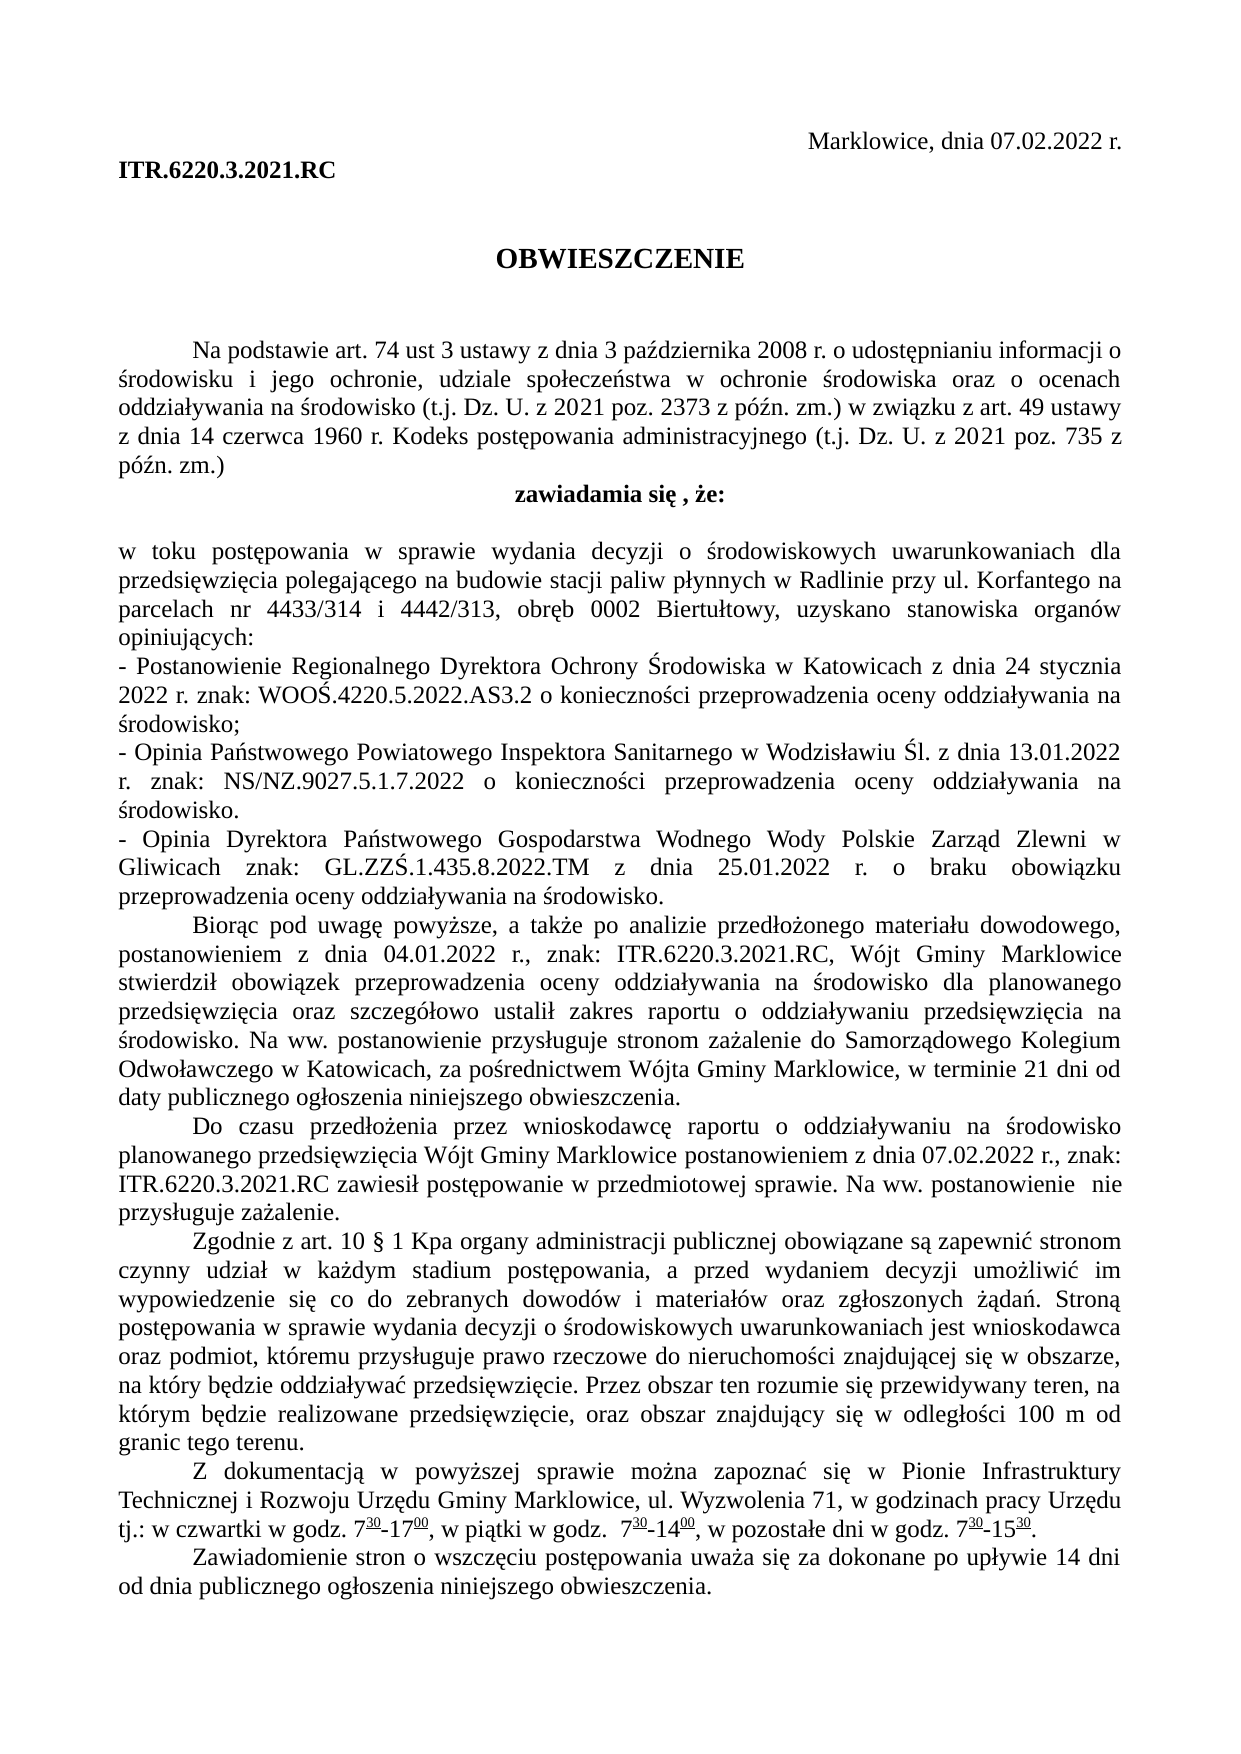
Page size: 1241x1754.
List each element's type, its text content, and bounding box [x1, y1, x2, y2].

text Zawiadomienie stron o wszczęciu postępowania uważa się za dokonane po upływie 14 dni od dnia publicznego ogłoszenia niniejszego obwieszczenia. [118, 1542, 1122, 1600]
text Marklowice, dnia 07.02.2022 r. [118, 126, 1122, 155]
text ITR.6220.3.2021.RC [118, 155, 1122, 184]
text Zgodnie z art. 10 § 1 Kpa organy administracji publicznej obowiązane są zapewnić stronom czynny udział w każdym stadium postępowania, a przed wydaniem decyzji umożliwić im wypowiedzenie się co do zebranych dowodów i materiałów oraz zgłoszonych żądań. Stroną postępowania w sprawie wydania decyzji o środowiskowych uwarunkowaniach jest wnioskodawca oraz podmiot, któremu przysługuje prawo rzeczowe do nieruchomości znajdującej się w obszarze, na który będzie oddziaływać przedsięwzięcie. Przez obszar ten rozumie się przewidywany teren, na którym będzie realizowane przedsięwzięcie, oraz obszar znajdujący się w odległości 100 m od granic tego terenu. [118, 1226, 1122, 1456]
text Z dokumentacją w powyższej sprawie można zapoznać się w Pionie Infrastruktury Technicznej i Rozwoju Urzędu Gminy Marklowice, ul. Wyzwolenia 71, w godzinach pracy Urzędu tj.: w czwartki w godz. 730-1700, w piątki w godz. 730-1400, w pozostałe dni w godz. 730-1530. [118, 1456, 1122, 1542]
text OBWIESZCZENIE [118, 241, 1122, 275]
text Na podstawie art. 74 ust 3 ustawy z dnia 3 października 2008 r. o udostępnianiu informacji o środowisku i jego ochronie, udziale społeczeństwa w ochronie środowiska oraz o ocenach oddziaływania na środowisko (t.j. Dz. U. z 2021 poz. 2373 z późn. zm.) w związku z art. 49 ustawy z dnia 14 czerwca 1960 r. Kodeks postępowania administracyjnego (t.j. Dz. U. z 2021 poz. 735 z późn. zm.) [118, 335, 1122, 479]
text Biorąc pod uwagę powyższe, a także po analizie przedłożonego materiału dowodowego, postanowieniem z dnia 04.01.2022 r., znak: ITR.6220.3.2021.RC, Wójt Gminy Marklowice stwierdził obowiązek przeprowadzenia oceny oddziaływania na środowisko dla planowanego przedsięwzięcia oraz szczegółowo ustalił zakres raportu o oddziaływaniu przedsięwzięcia na środowisko. Na ww. postanowienie przysługuje stronom zażalenie do Samorządowego Kolegium Odwoławczego w Katowicach, za pośrednictwem Wójta Gminy Marklowice, w terminie 21 dni od daty publicznego ogłoszenia niniejszego obwieszczenia. [118, 910, 1122, 1111]
text w toku postępowania w sprawie wydania decyzji o środowiskowych uwarunkowaniach dla przedsięwzięcia polegającego na budowie stacji paliw płynnych w Radlinie przy ul. Korfantego na parcelach nr 4433/314 i 4442/313, obręb 0002 Biertułtowy, uzyskano stanowiska organów opiniujących: [118, 536, 1122, 651]
text - Opinia Dyrektora Państwowego Gospodarstwa Wodnego Wody Polskie Zarząd Zlewni w Gliwicach znak: GL.ZZŚ.1.435.8.2022.TM z dnia 25.01.2022 r. o braku obowiązku przeprowadzenia oceny oddziaływania na środowisko. [118, 824, 1122, 910]
text zawiadamia się , że: [118, 479, 1122, 507]
text - Opinia Państwowego Powiatowego Inspektora Sanitarnego w Wodzisławiu Śl. z dnia 13.01.2022 r. znak: NS/NZ.9027.5.1.7.2022 o konieczności przeprowadzenia oceny oddziaływania na środowisko. [118, 737, 1122, 824]
text Do czasu przedłożenia przez wnioskodawcę raportu o oddziaływaniu na środowisko planowanego przedsięwzięcia Wójt Gminy Marklowice postanowieniem z dnia 07.02.2022 r., znak: ITR.6220.3.2021.RC zawiesił postępowanie w przedmiotowej sprawie. Na ww. postanowienie nie przysługuje zażalenie. [118, 1111, 1122, 1226]
text - Postanowienie Regionalnego Dyrektora Ochrony Środowiska w Katowicach z dnia 24 stycznia 2022 r. znak: WOOŚ.4220.5.2022.AS3.2 o konieczności przeprowadzenia oceny oddziaływania na środowisko; [118, 651, 1122, 737]
